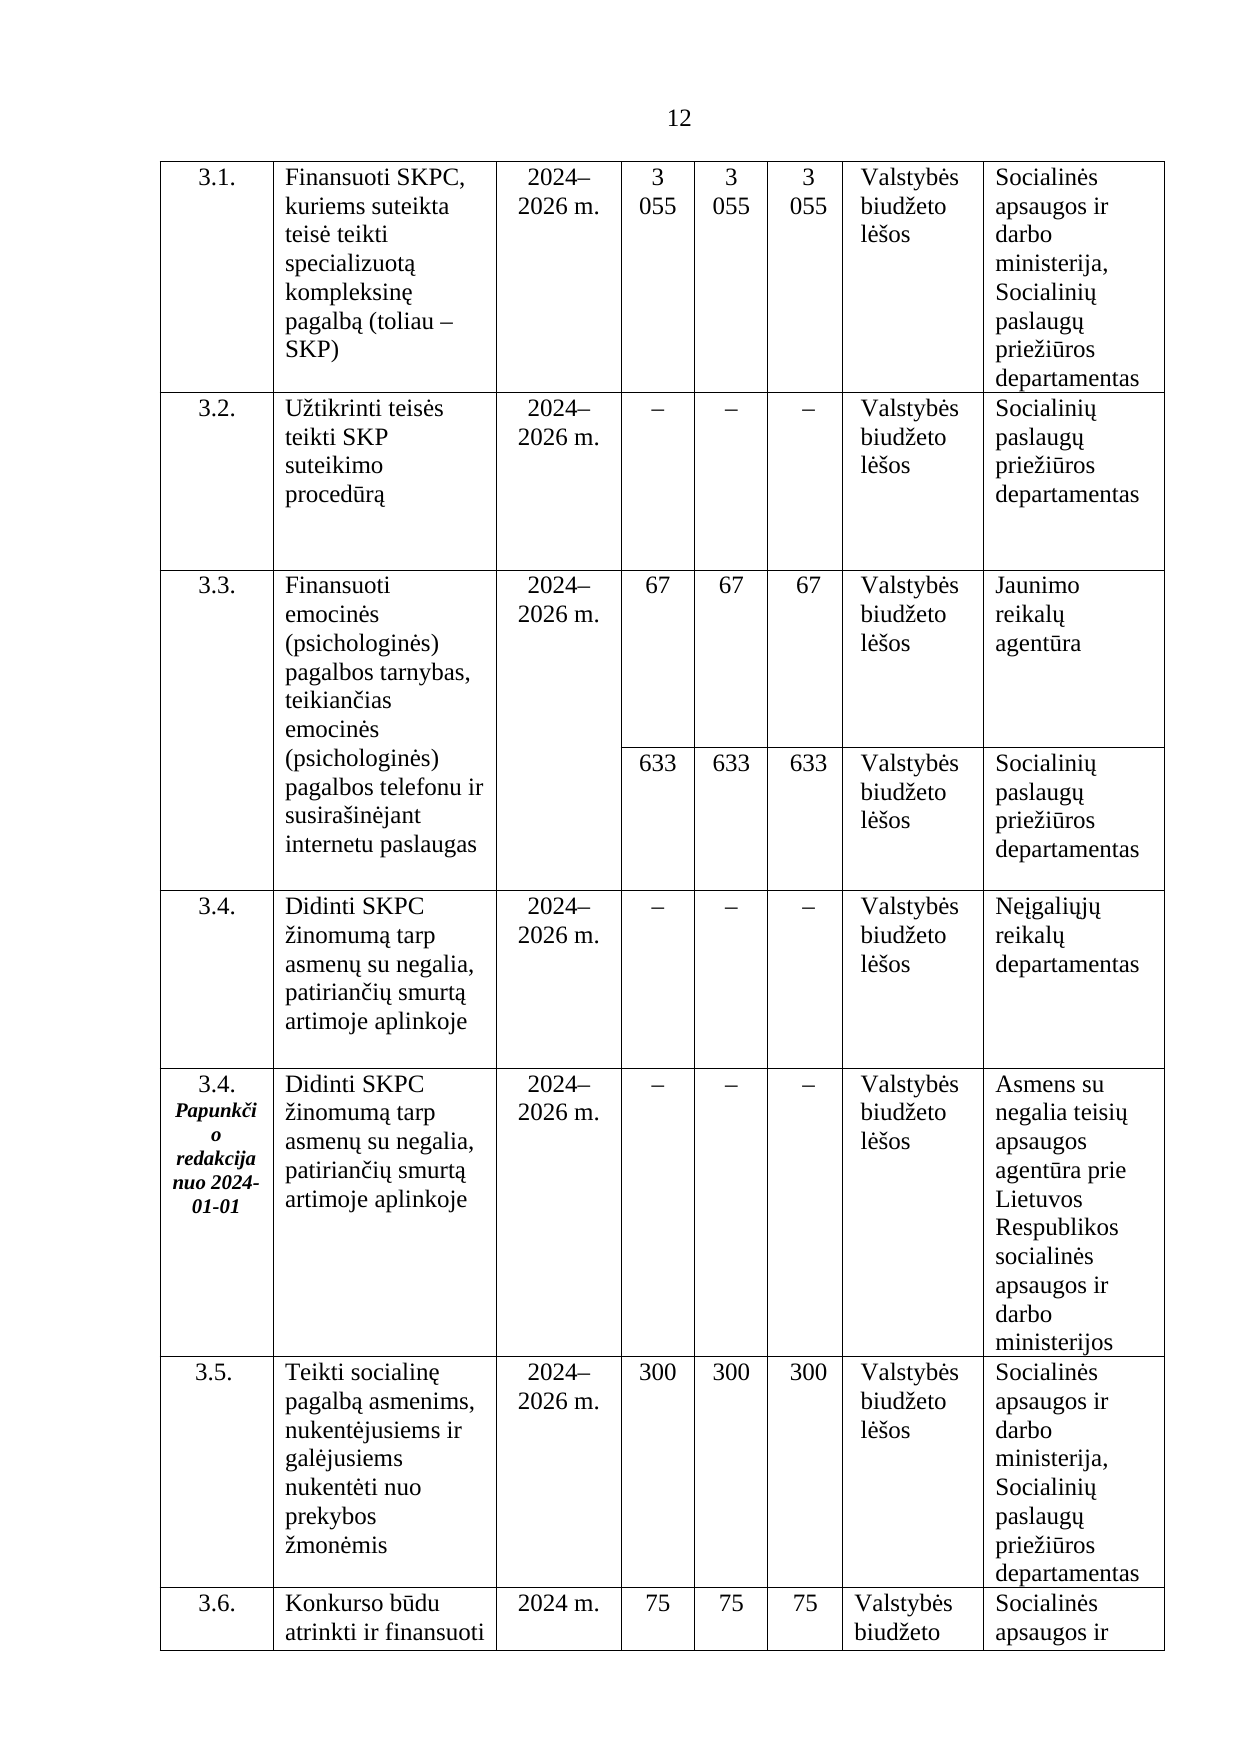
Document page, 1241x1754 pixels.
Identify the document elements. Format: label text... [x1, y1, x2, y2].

table_cell – [695, 393, 767, 569]
table_cell Socialinių paslaugų priežiūros departamentas [984, 393, 1164, 569]
table_cell – [695, 1069, 767, 1356]
table_cell Valstybės biudžeto [843, 1588, 983, 1649]
table_cell 3.5. [161, 1357, 273, 1587]
table_cell 3 055 [695, 162, 767, 392]
table_cell – [768, 1069, 842, 1356]
table_cell 2024 m. [497, 1588, 621, 1649]
table_cell 75 [622, 1588, 694, 1649]
table_cell 75 [695, 1588, 767, 1649]
table_cell – [768, 393, 842, 569]
table_cell 300 [768, 1357, 842, 1587]
table_cell Valstybės biudžeto lėšos [843, 1069, 983, 1356]
table_cell Socialinės apsaugos ir darbo ministerija, Socialinių paslaugų priežiūros departamentas [984, 162, 1164, 392]
table_cell 3 055 [768, 162, 842, 392]
table_cell Finansuoti SKPC, kuriems suteikta teisė teikti specializuotą kompleksinę pagalbą (toliau – SKP) [274, 162, 496, 392]
table_cell 633 [622, 748, 694, 890]
table_cell – [768, 891, 842, 1068]
table_cell 3.2. [161, 393, 273, 569]
table_cell 2024–2026 m. [497, 162, 621, 392]
table_cell Didinti SKPC žinomumą tarp asmenų su negalia, patiriančių smurtą artimoje aplinkoje [274, 891, 496, 1068]
table_cell Valstybės biudžeto lėšos [843, 891, 983, 1068]
table_cell 3.4. Papunkčio redakcija nuo 2024-01-01 [161, 1069, 273, 1356]
table_cell – [695, 891, 767, 1068]
table_cell 633 [768, 748, 842, 890]
table_cell 633 [695, 748, 767, 890]
table_cell Finansuoti emocinės (psichologinės) pagalbos tarnybas, teikiančias emocinės (psichologinės) pagalbos telefonu ir susirašinėjant internetu paslaugas [274, 571, 496, 890]
table_cell Socialinės apsaugos ir [984, 1588, 1164, 1649]
table_cell Valstybės biudžeto lėšos [843, 748, 983, 890]
table_cell – [622, 393, 694, 569]
table_cell 3.6. [161, 1588, 273, 1649]
table_cell Valstybės biudžeto lėšos [843, 571, 983, 747]
table_cell Konkurso būdu atrinkti ir finansuoti [274, 1588, 496, 1649]
table_cell 67 [768, 571, 842, 747]
table_cell Neįgaliųjų reikalų departamentas [984, 891, 1164, 1068]
table_cell 2024–2026 m. [497, 393, 621, 569]
table_cell 3.4. [161, 891, 273, 1068]
table_cell Didinti SKPC žinomumą tarp asmenų su negalia, patiriančių smurtą artimoje aplinkoje [274, 1069, 496, 1356]
table_cell 67 [695, 571, 767, 747]
table_cell 3 055 [622, 162, 694, 392]
table_cell 2024–2026 m. [497, 571, 621, 890]
table_cell Valstybės biudžeto lėšos [843, 393, 983, 569]
table_cell 67 [622, 571, 694, 747]
table_cell Užtikrinti teisės teikti SKP suteikimo procedūrą [274, 393, 496, 569]
table_cell – [622, 891, 694, 1068]
table_cell Valstybės biudžeto lėšos [843, 162, 983, 392]
table_cell – [622, 1069, 694, 1356]
table_cell Valstybės biudžeto lėšos [843, 1357, 983, 1587]
table_cell Socialinių paslaugų priežiūros departamentas [984, 748, 1164, 890]
table_cell Teikti socialinę pagalbą asmenims, nukentėjusiems ir galėjusiems nukentėti nuo prekybos žmonėmis [274, 1357, 496, 1587]
table_cell 75 [768, 1588, 842, 1649]
table_cell 3.1. [161, 162, 273, 392]
table_cell 300 [622, 1357, 694, 1587]
table_cell 2024–2026 m. [497, 1357, 621, 1587]
table_cell 3.3. [161, 571, 273, 890]
table_cell Socialinės apsaugos ir darbo ministerija, Socialinių paslaugų priežiūros departamentas [984, 1357, 1164, 1587]
table_cell Jaunimo reikalų agentūra [984, 571, 1164, 747]
table_cell 2024–2026 m. [497, 1069, 621, 1356]
table_cell 2024–2026 m. [497, 891, 621, 1068]
table_cell Asmens su negalia teisių apsaugos agentūra prie Lietuvos Respublikos socialinės apsaugos ir darbo ministerijos [984, 1069, 1164, 1356]
table_cell 300 [695, 1357, 767, 1587]
